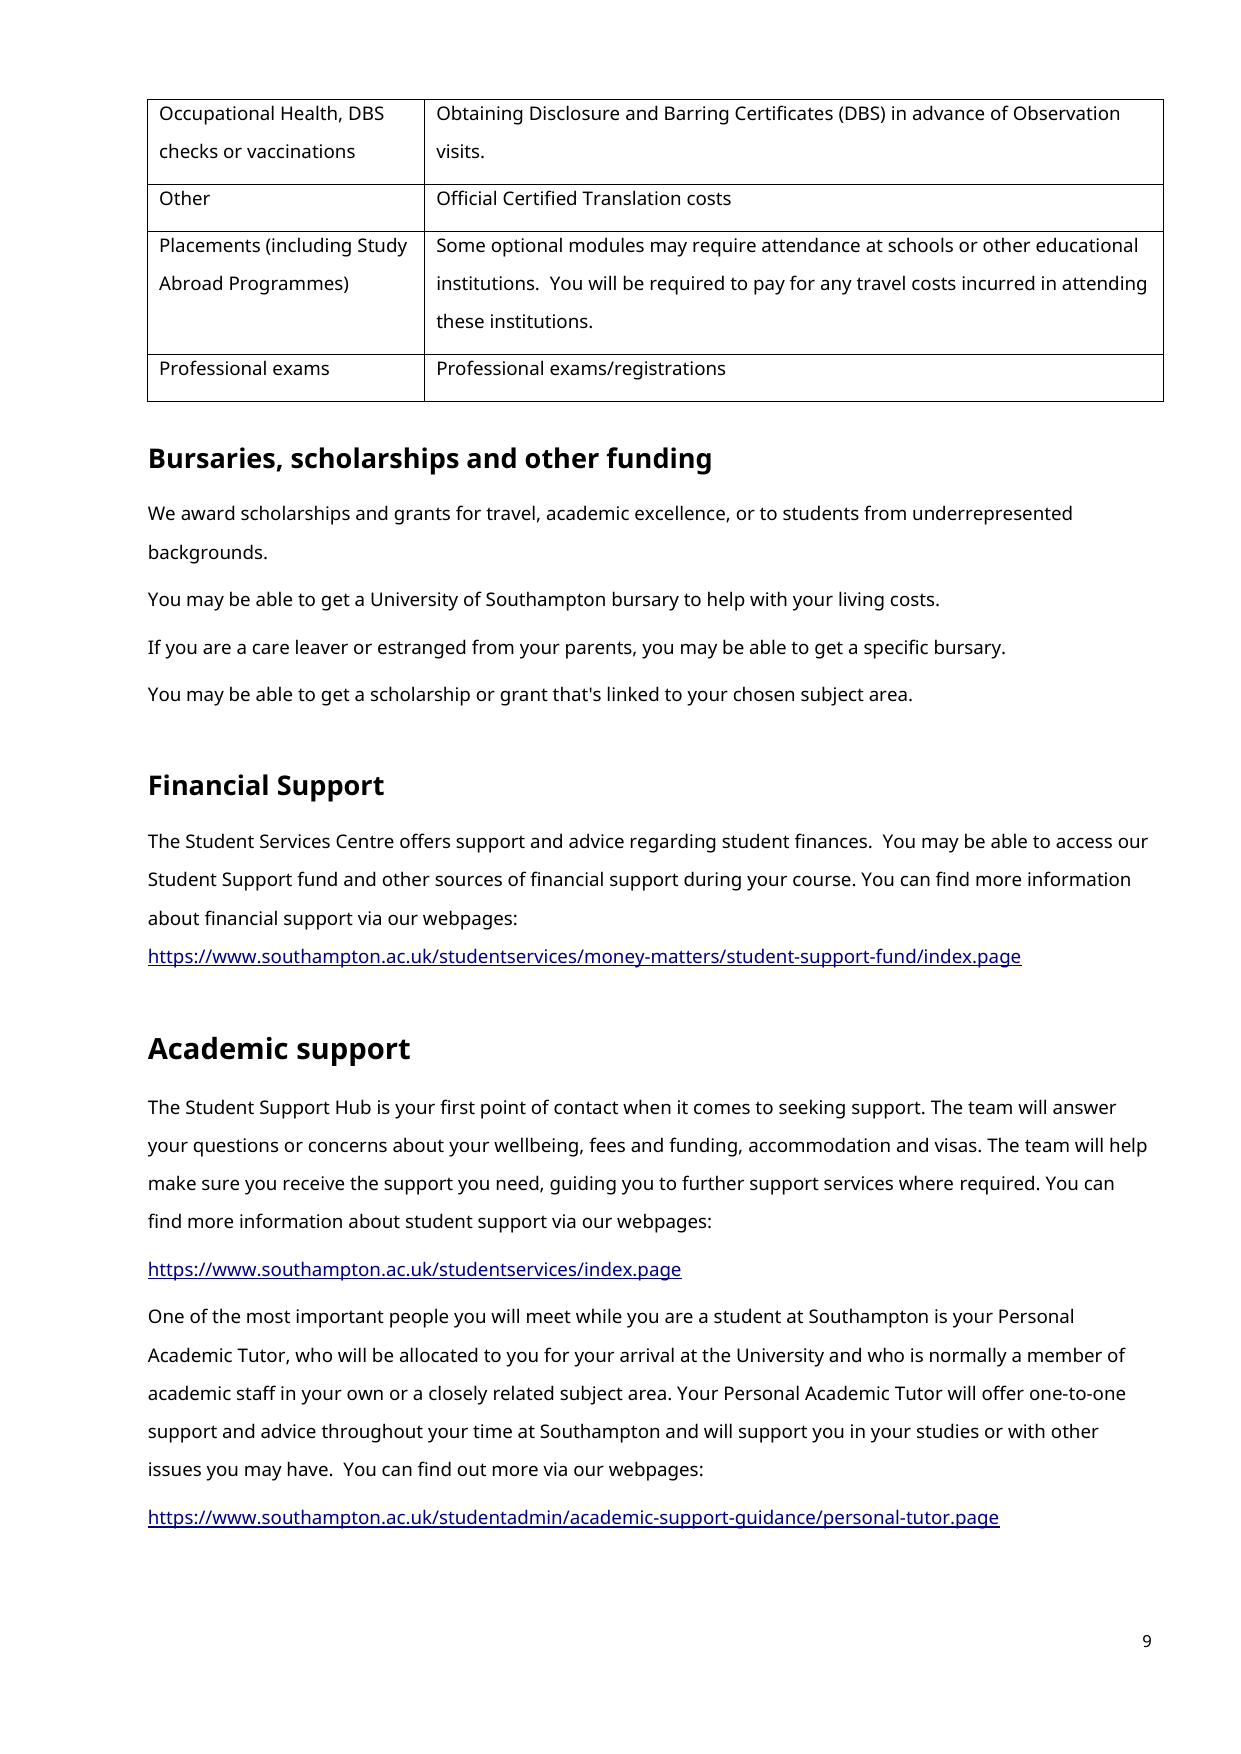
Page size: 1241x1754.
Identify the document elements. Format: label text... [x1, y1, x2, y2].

text The Student Support Hub is your first point of contact when it comes to seeking support. The team will answer your questions or concerns about your wellbeing, fees and funding, accommodation and visas. The team will help make sure you receive the support you need, guiding you to further support services where required. You can find more information about student support via our webpages: [148, 1094, 1152, 1234]
text You may be able to get a scholarship or grant that's linked to your chosen subject area. [148, 682, 1152, 707]
table_cell Professional exams [148, 355, 424, 401]
subtitle Academic support [148, 1028, 1152, 1068]
table_cell Other [148, 185, 424, 231]
table_cell Placements (including Study Abroad Programmes) [148, 232, 424, 354]
table_cell Professional exams/registrations [425, 355, 1163, 401]
text https://www.southampton.ac.uk/studentadmin/academic-support-guidance/personal-tutor.page [148, 1504, 1152, 1530]
text One of the most important people you will meet while you are a student at Southampton is your Personal Academic Tutor, who will be allocated to you for your arrival at the University and who is normally a member of academic staff in your own or a closely related subject area. Your Personal Academic Tutor will offer one-to-one support and advice throughout your time at Southampton and will support you in your studies or with other issues you may have. You can find out more via our webpages: [148, 1304, 1152, 1482]
text We award scholarships and grants for travel, academic excellence, or to students from underrepresented backgrounds. [148, 501, 1152, 564]
text https://www.southampton.ac.uk/studentservices/index.page [148, 1256, 1152, 1282]
text The Student Services Centre offers support and advice regarding student finances. You may be able to access our Student Support fund and other sources of financial support during your course. You can find more information about financial support via our webpages: https://www.southampton.ac.uk/studentservices/money-matters/student-support-fund/index.page [148, 828, 1152, 969]
table_cell Official Certified Translation costs [425, 185, 1163, 231]
table_cell Some optional modules may require attendance at schools or other educational institutions. You will be required to pay for any travel costs incurred in attending these institutions. [425, 232, 1163, 354]
table_cell Occupational Health, DBS checks or vaccinations [148, 100, 424, 184]
subtitle Financial Support [148, 767, 1152, 804]
subtitle Bursaries, scholarships and other funding [148, 439, 1152, 476]
text If you are a care leaver or estranged from your parents, you may be able to get a specific bursary. [148, 634, 1152, 660]
text You may be able to get a University of Southampton bursary to help with your living costs. [148, 587, 1152, 612]
table_cell Obtaining Disclosure and Barring Certificates (DBS) in advance of Observation visits. [425, 100, 1163, 184]
